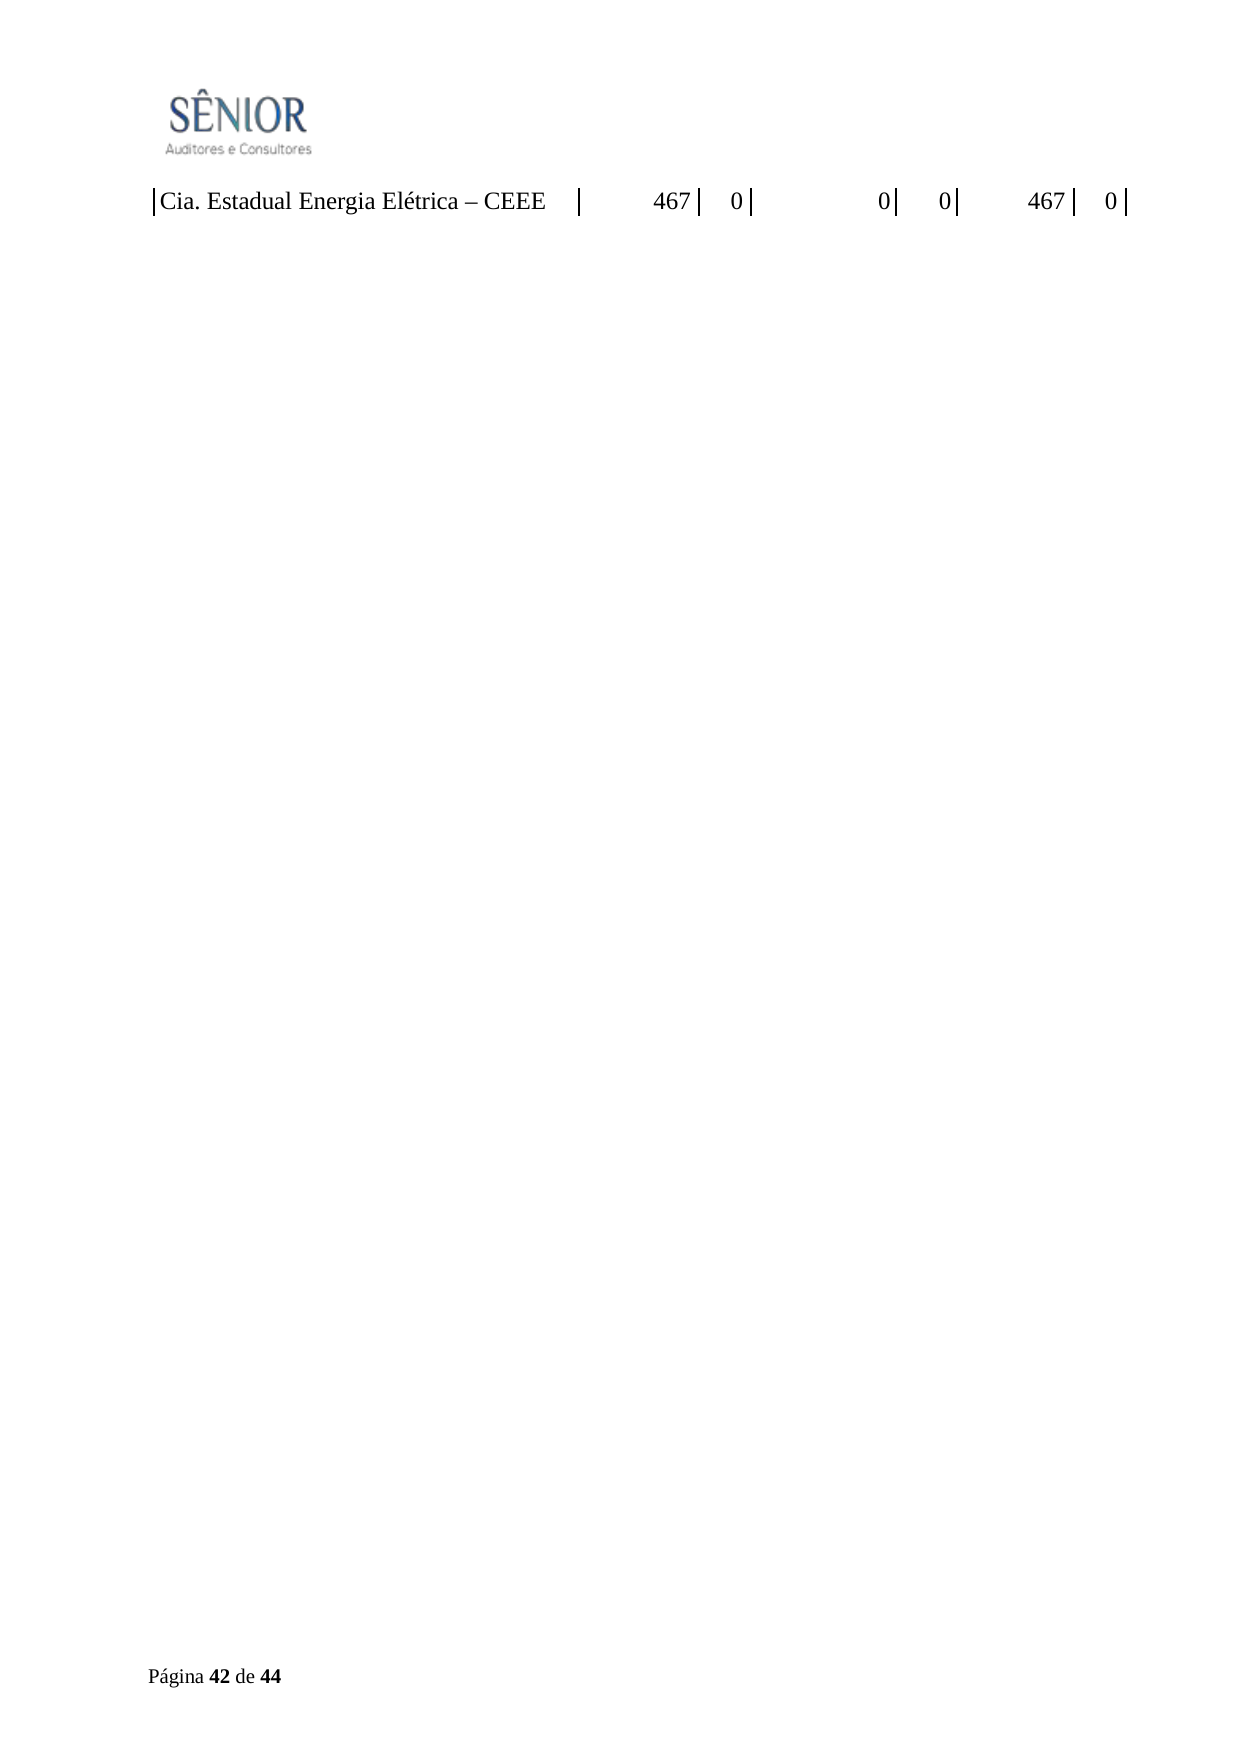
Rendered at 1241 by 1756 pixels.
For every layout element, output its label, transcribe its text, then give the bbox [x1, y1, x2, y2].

table_cell 0 [1075, 188, 1125, 216]
table_cell 467 [958, 188, 1073, 216]
table_cell Cia. Estadual Energia Elétrica – CEEE [155, 188, 578, 216]
table_cell 0 [897, 188, 956, 216]
table_cell 0 [752, 188, 895, 216]
table_cell 467 [580, 188, 698, 216]
table_cell 0 [700, 188, 750, 216]
